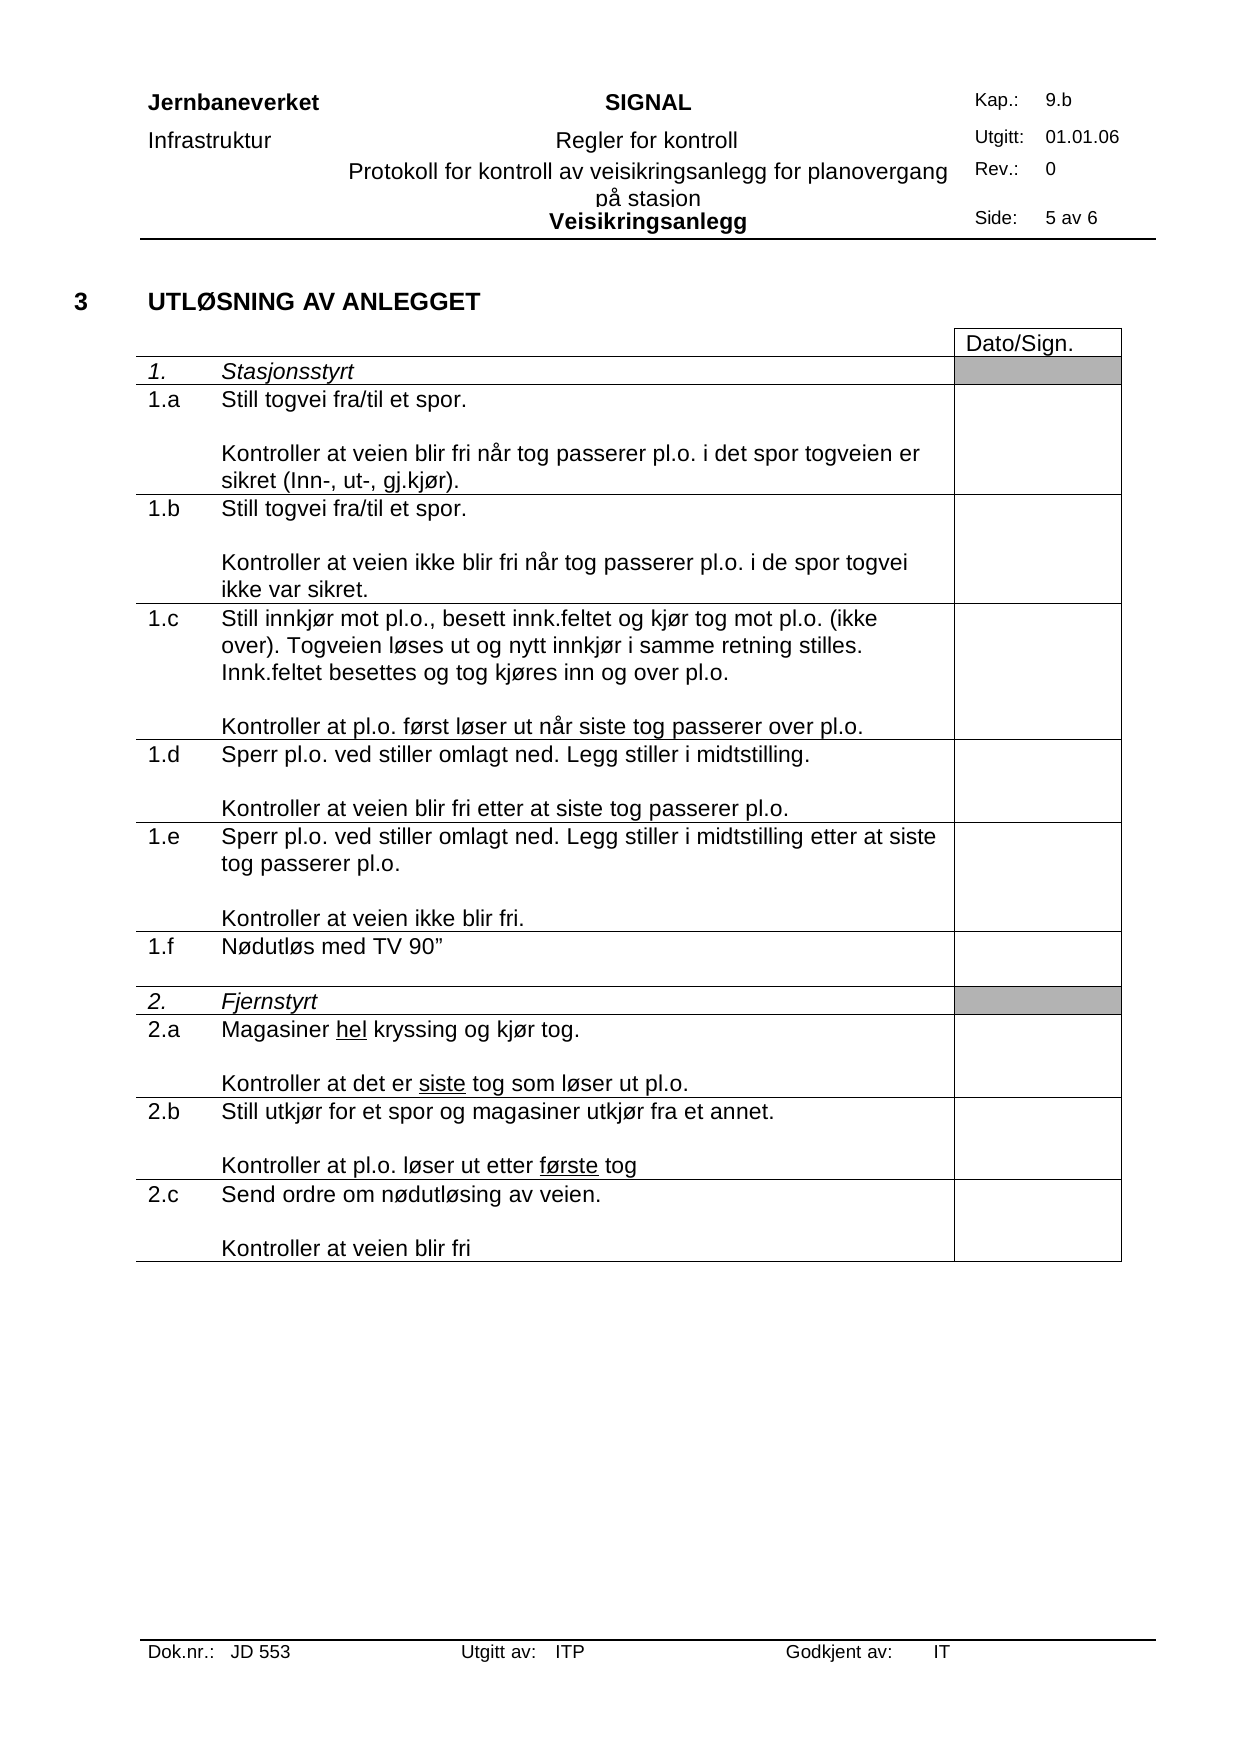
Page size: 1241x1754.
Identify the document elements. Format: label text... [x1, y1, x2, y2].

table_cell 1.b [136, 495, 210, 603]
table_cell [955, 987, 1121, 1014]
table_cell Sperr pl.o. ved stiller omlagt ned. Legg stiller i midtstilling etter at siste tog passerer pl.o. Kontroller at veien ikke blir fri. [210, 823, 954, 931]
table_header Dato/Sign. [955, 329, 1121, 356]
table_cell 1.d [136, 740, 210, 822]
table_cell 2.b [136, 1098, 210, 1179]
table_cell [955, 823, 1121, 931]
subtitle Utløsning av anlegget [74, 286, 1152, 315]
table_cell [955, 357, 1121, 384]
table_cell [955, 932, 1121, 986]
table_cell Sperr pl.o. ved stiller omlagt ned. Legg stiller i midtstilling. Kontroller at veien blir fri etter at siste tog passerer pl.o. [210, 740, 954, 822]
table_cell [955, 1015, 1121, 1097]
table_cell [955, 740, 1121, 822]
table_cell [955, 1180, 1121, 1261]
table_cell 1.c [136, 604, 210, 739]
table_cell Still utkjør for et spor og magasiner utkjør fra et annet. Kontroller at pl.o. løser ut etter første tog [210, 1098, 954, 1179]
table_cell 1.f [136, 932, 210, 986]
table_cell Send ordre om nødutløsing av veien. Kontroller at veien blir fri [210, 1180, 954, 1261]
table_cell 1.e [136, 823, 210, 931]
table_cell 2.c [136, 1180, 210, 1261]
table_cell Fjernstyrt [210, 987, 954, 1014]
table_cell 1. [136, 357, 210, 384]
table_cell Still togvei fra/til et spor. Kontroller at veien blir fri når tog passerer pl.o. i det spor togveien er sikret (Inn-, ut-, gj.kjør). [210, 385, 954, 493]
table_cell Nødutløs med TV 90” [210, 932, 954, 986]
table_cell [955, 1098, 1121, 1179]
table_cell 2. [136, 987, 210, 1014]
table_cell Magasiner hel kryssing og kjør tog. Kontroller at det er siste tog som løser ut pl.o. [210, 1015, 954, 1097]
table_cell Still innkjør mot pl.o., besett innk.feltet og kjør tog mot pl.o. (ikke over). Togveien løses ut og nytt innkjør i samme retning stilles. Innk.feltet besettes og tog kjøres inn og over pl.o. Kontroller at pl.o. først løser ut når siste tog passerer over pl.o. [210, 604, 954, 739]
table_cell [955, 495, 1121, 603]
table_cell 2.a [136, 1015, 210, 1097]
table_header [210, 328, 954, 356]
table_cell 1.a [136, 385, 210, 493]
table_cell Still togvei fra/til et spor. Kontroller at veien ikke blir fri når tog passerer pl.o. i de spor togvei ikke var sikret. [210, 495, 954, 603]
table_cell [955, 604, 1121, 739]
table_header [136, 328, 210, 356]
table_cell [955, 385, 1121, 493]
table_cell Stasjonsstyrt [210, 357, 954, 384]
